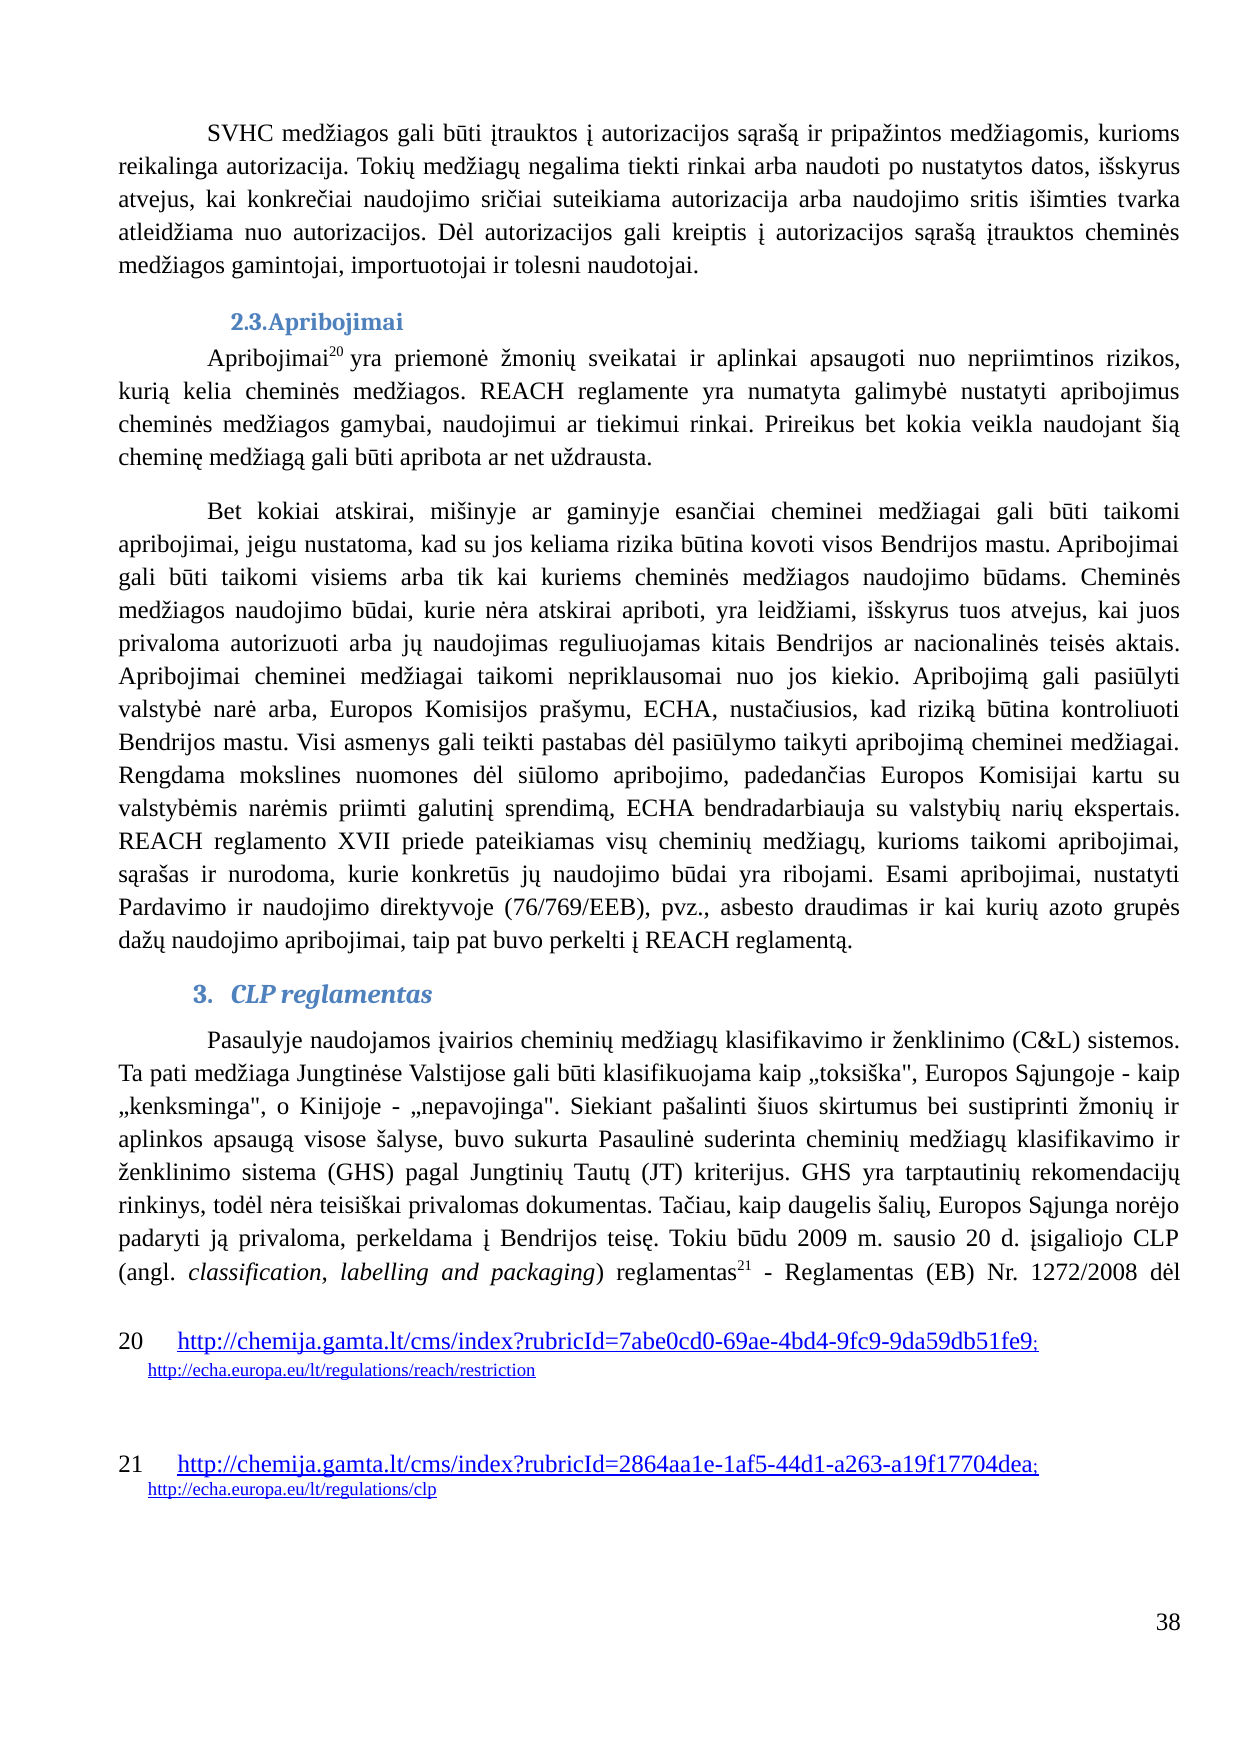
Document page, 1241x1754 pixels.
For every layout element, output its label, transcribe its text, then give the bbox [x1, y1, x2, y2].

text Bet kokiai atskirai, mišinyje ar gaminyje esančiai cheminei medžiagai gali būti taikomi apribojimai, jeigu nustatoma, kad su jos keliama rizika būtina kovoti visos Bendrijos mastu. Apribojimai gali būti taikomi visiems arba tik kai kuriems cheminės medžiagos naudojimo būdams. Cheminės medžiagos naudojimo būdai, kurie nėra atskirai apriboti, yra leidžiami, išskyrus tuos atvejus, kai juos privaloma autorizuoti arba jų naudojimas reguliuojamas kitais Bendrijos ar nacionalinės teisės aktais. Apribojimai cheminei medžiagai taikomi nepriklausomai nuo jos kiekio. Apribojimą gali pasiūlyti valstybė narė arba, Europos Komisijos prašymu, ECHA, nustačiusios, kad riziką būtina kontroliuoti Bendrijos mastu. Visi asmenys gali teikti pastabas dėl pasiūlymo taikyti apribojimą cheminei medžiagai. Rengdama mokslines nuomones dėl siūlomo apribojimo, padedančias Europos Komisijai kartu su valstybėmis narėmis priimti galutinį sprendimą, ECHA bendradarbiauja su valstybių narių ekspertais. REACH reglamento XVII priede pateikiamas visų cheminių medžiagų, kurioms taikomi apribojimai, sąrašas ir nurodoma, kurie konkretūs jų naudojimo būdai yra ribojami. Esami apribojimai, nustatyti Pardavimo ir naudojimo direktyvoje (76/769/EEB), pvz., asbesto draudimas ir kai kurių azoto grupės dažų naudojimo apribojimai, taip pat buvo perkelti į REACH reglamentą. [118, 496, 1181, 954]
text SVHC medžiagos gali būti įtrauktos į autorizacijos sąrašą ir pripažintos medžiagomis, kurioms reikalinga autorizacija. Tokių medžiagų negalima tiekti rinkai arba naudoti po nustatytos datos, išskyrus atvejus, kai konkrečiai naudojimo sričiai suteikiama autorizacija arba naudojimo sritis išimties tvarka atleidžiama nuo autorizacijos. Dėl autorizacijos gali kreiptis į autorizacijos sąrašą įtrauktos cheminės medžiagos gamintojai, importuotojai ir tolesni naudotojai. [118, 118, 1181, 279]
text http://chemija.gamta.lt/cms/index?rubricId=2864aa1e-1af5-44d1-a263-a19f17704dea; [118, 1449, 1181, 1478]
text http://echa.europa.eu/lt/regulations/clp [118, 1478, 1181, 1500]
text Apribojimai yra priemonė žmonių sveikatai ir aplinkai apsaugoti nuo nepriimtinos rizikos, kurią kelia cheminės medžiagos. REACH reglamente yra numatyta galimybė nustatyti apribojimus cheminės medžiagos gamybai, naudojimui ar tiekimui rinkai. Prireikus bet kokia veikla naudojant šią cheminę medžiagą gali būti apribota ar net uždrausta. [118, 343, 1181, 471]
subtitle Apribojimai [231, 308, 1181, 337]
subtitle CLP reglamentas [193, 979, 1181, 1010]
text http://echa.europa.eu/lt/regulations/reach/restriction [118, 1359, 1181, 1380]
text Pasaulyje naudojamos įvairios cheminių medžiagų klasifikavimo ir ženklinimo (C&L) sistemos. Ta pati medžiaga Jungtinėse Valstijose gali būti klasifikuojama kaip „toksiška", Europos Sąjungoje - kaip „kenksminga", o Kinijoje - „nepavojinga". Siekiant pašalinti šiuos skirtumus bei sustiprinti žmonių ir aplinkos apsaugą visose šalyse, buvo sukurta Pasaulinė suderinta cheminių medžiagų klasifikavimo ir ženklinimo sistema (GHS) pagal Jungtinių Tautų (JT) kriterijus. GHS yra tarptautinių rekomendacijų rinkinys, todėl nėra teisiškai privalomas dokumentas. Tačiau, kaip daugelis šalių, Europos Sąjunga norėjo padaryti ją privaloma, perkeldama į Bendrijos teisę. Tokiu būdu 2009 m. sausio 20 d. įsigaliojo CLP (angl. classification, labelling and packaging) reglamentas - Reglamentas (EB) Nr. 1272/2008 dėl [118, 1025, 1181, 1285]
text http://chemija.gamta.lt/cms/index?rubricId=7abe0cd0-69ae-4bd4-9fc9-9da59db51fe9; [118, 1326, 1181, 1354]
